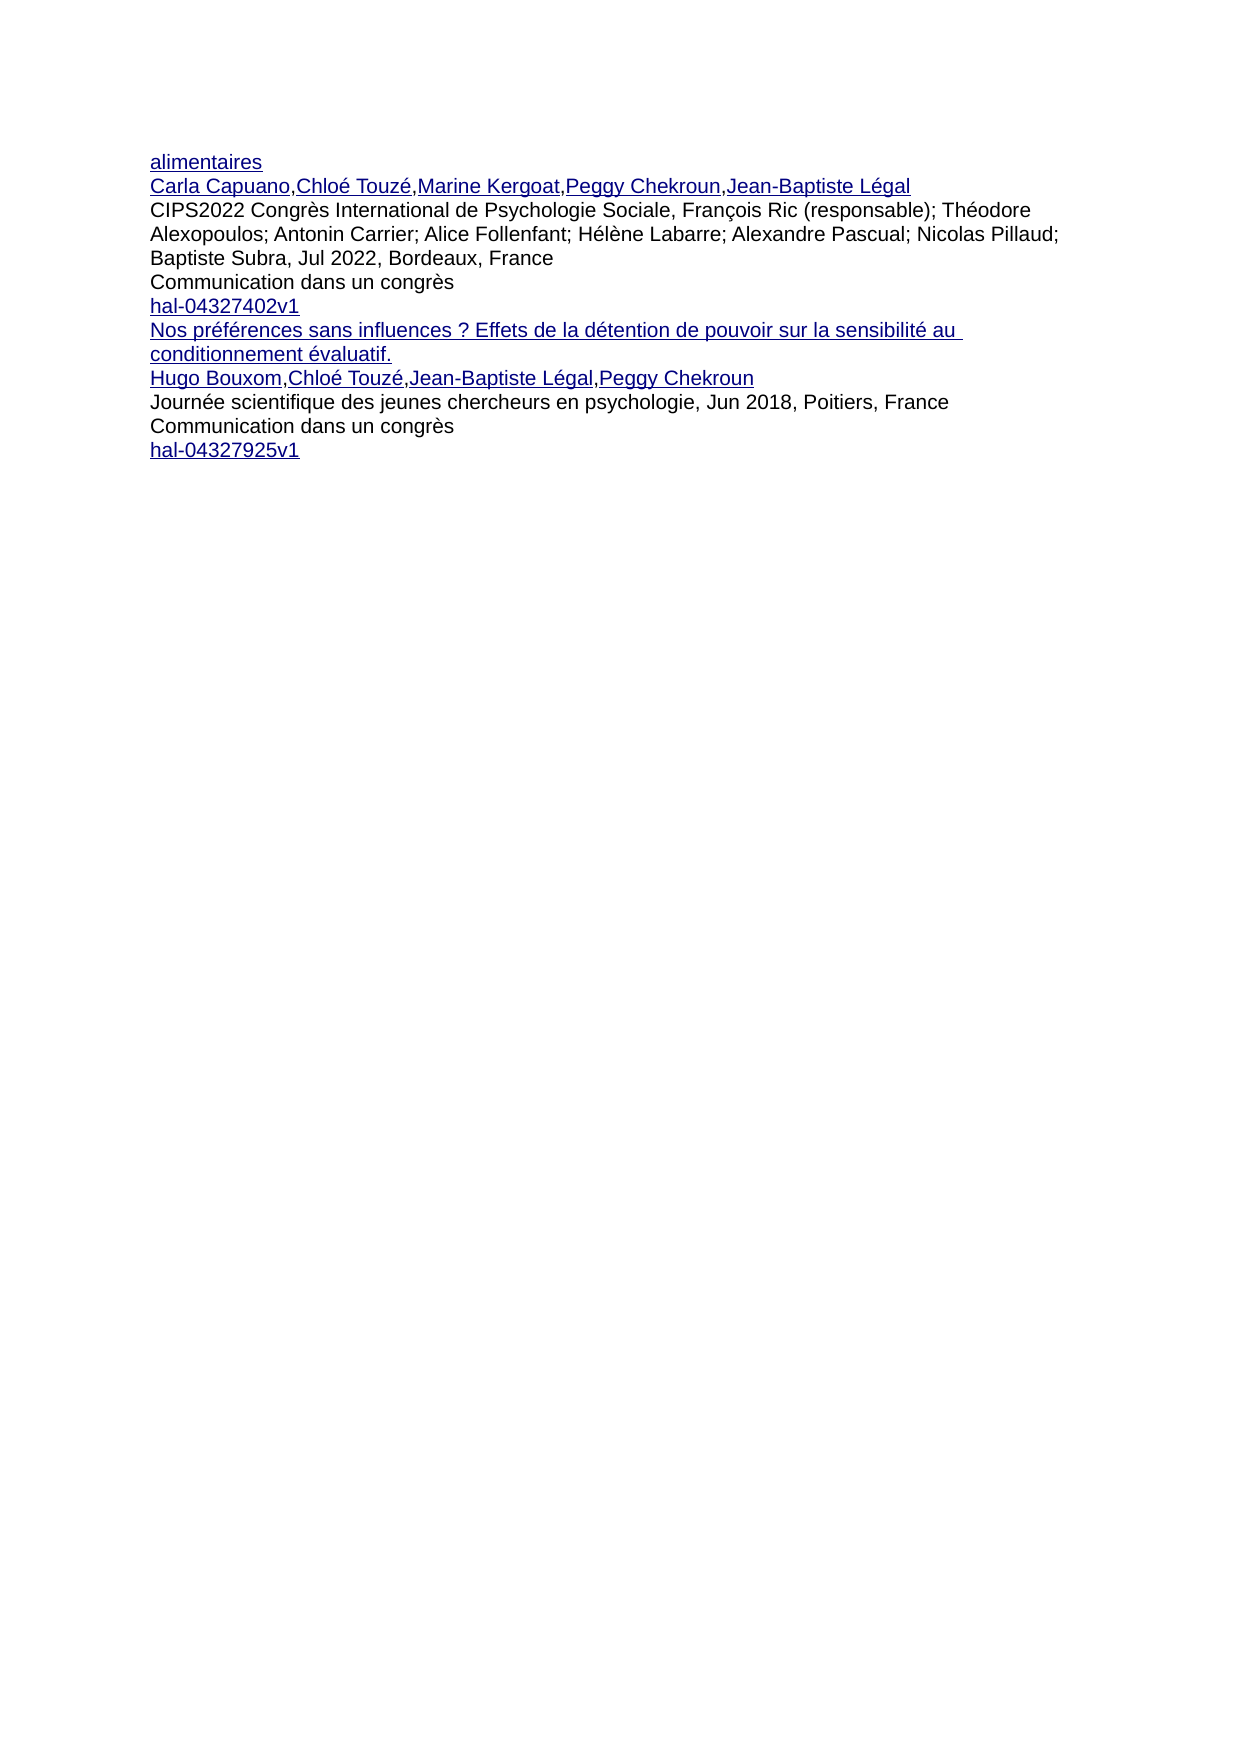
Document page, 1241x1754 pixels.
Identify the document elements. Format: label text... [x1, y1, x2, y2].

table_cell Nos préférences sans influences ? Effets de la détention de pouvoir sur la sensibilité au conditionnement évaluatif. Hugo Bouxom,Chloé Touzé,Jean-Baptiste Légal,Peggy Chekroun Journée scientifique des jeunes chercheurs en psychologie, Jun 2018, Poitiers, France Communication dans un congrès hal-04327925v1 [150, 318, 1090, 461]
table_cell Nudge: 1, Priming: 0 : Test de l’efficacité de deux stratégies pour orienter les comportements alimentaires Carla Capuano,Chloé Touzé,Marine Kergoat,Peggy Chekroun,Jean-Baptiste Légal CIPS2022 Congrès International de Psychologie Sociale, François Ric (responsable); Théodore Alexopoulos; Antonin Carrier; Alice Follenfant; Hélène Labarre; Alexandre Pascual; Nicolas Pillaud; Baptiste Subra, Jul 2022, Bordeaux, France Communication dans un congrès hal-04327402v1 [150, 150, 1090, 318]
